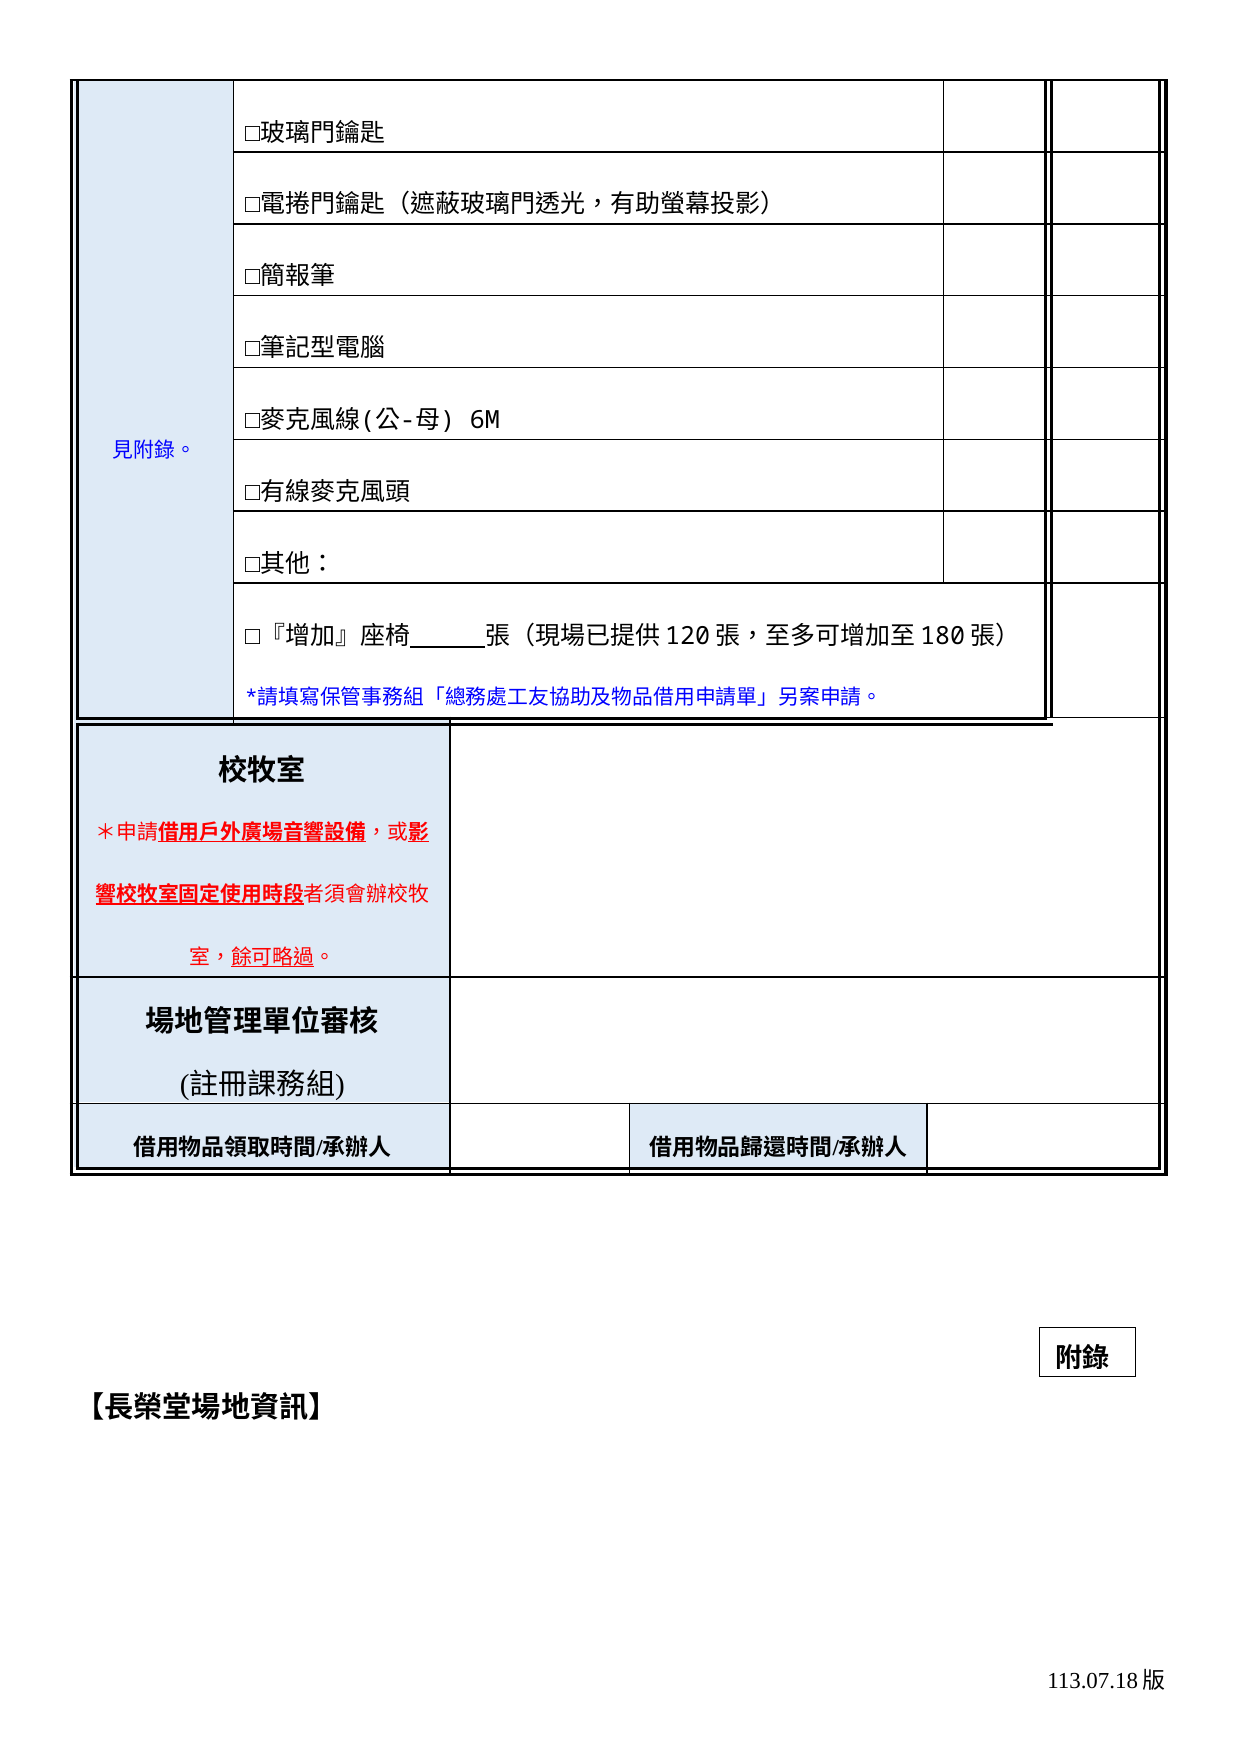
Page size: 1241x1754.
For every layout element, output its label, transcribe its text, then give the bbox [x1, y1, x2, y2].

table_cell 借用物品領取時間/承辦人 [79, 1104, 449, 1167]
text 附錄 [1055, 1336, 1120, 1368]
table_cell □簡報筆 [234, 225, 943, 295]
table_cell □『增加』座椅 張（現場已提供120張，至多可增加至180張） *請填寫保管事務組「總務處工友協助及物品借用申請單」另案申請。 [234, 584, 1044, 717]
table_cell [944, 296, 1044, 367]
table_cell [1053, 153, 1158, 223]
table_cell [944, 153, 1044, 223]
table_cell □有線麥克風頭 [234, 440, 943, 510]
table_cell [944, 440, 1044, 510]
text 【長榮堂場地資訊】 [1040, 1328, 1135, 1376]
table_cell [944, 81, 1044, 151]
table_cell 校牧室 ＊申請借用戶外廣場音響設備，或影響校牧室固定使用時段者須會辦校牧室，餘可略過。 [74, 717, 233, 976]
table_cell 見附錄。 [79, 81, 233, 717]
table_cell [451, 978, 1158, 1102]
table_cell 借用物品歸還時間/承辦人 [630, 1104, 926, 1167]
table_cell [451, 718, 1158, 976]
table_cell [1053, 440, 1158, 510]
table_cell [1053, 368, 1158, 438]
table_cell [928, 1104, 1158, 1167]
table_cell □電捲門鑰匙（遮蔽玻璃門透光，有助螢幕投影） [234, 153, 943, 223]
table_cell 校牧室 ＊申請借用戶外廣場音響設備，或影響校牧室固定使用時段者須會辦校牧室，餘可略過。 [79, 726, 449, 976]
table_cell [944, 225, 1044, 295]
table_cell [451, 1104, 629, 1167]
table_cell 場地管理單位審核 (註冊課務組) [79, 978, 449, 1102]
table_cell □其他： [234, 512, 943, 582]
table_cell [944, 368, 1044, 438]
table_cell [1053, 81, 1158, 151]
table_cell □麥克風線(公-母) 6M [234, 368, 943, 438]
table_cell □筆記型電腦 [234, 296, 943, 367]
table_cell [1053, 512, 1158, 582]
table_cell [1053, 584, 1158, 717]
text 【長榮堂場地資訊】 [75, 1363, 1165, 1426]
table_cell [1053, 296, 1158, 367]
table_cell □玻璃門鑰匙 [234, 81, 943, 151]
table_cell [944, 512, 1044, 582]
table_cell [1053, 225, 1158, 295]
